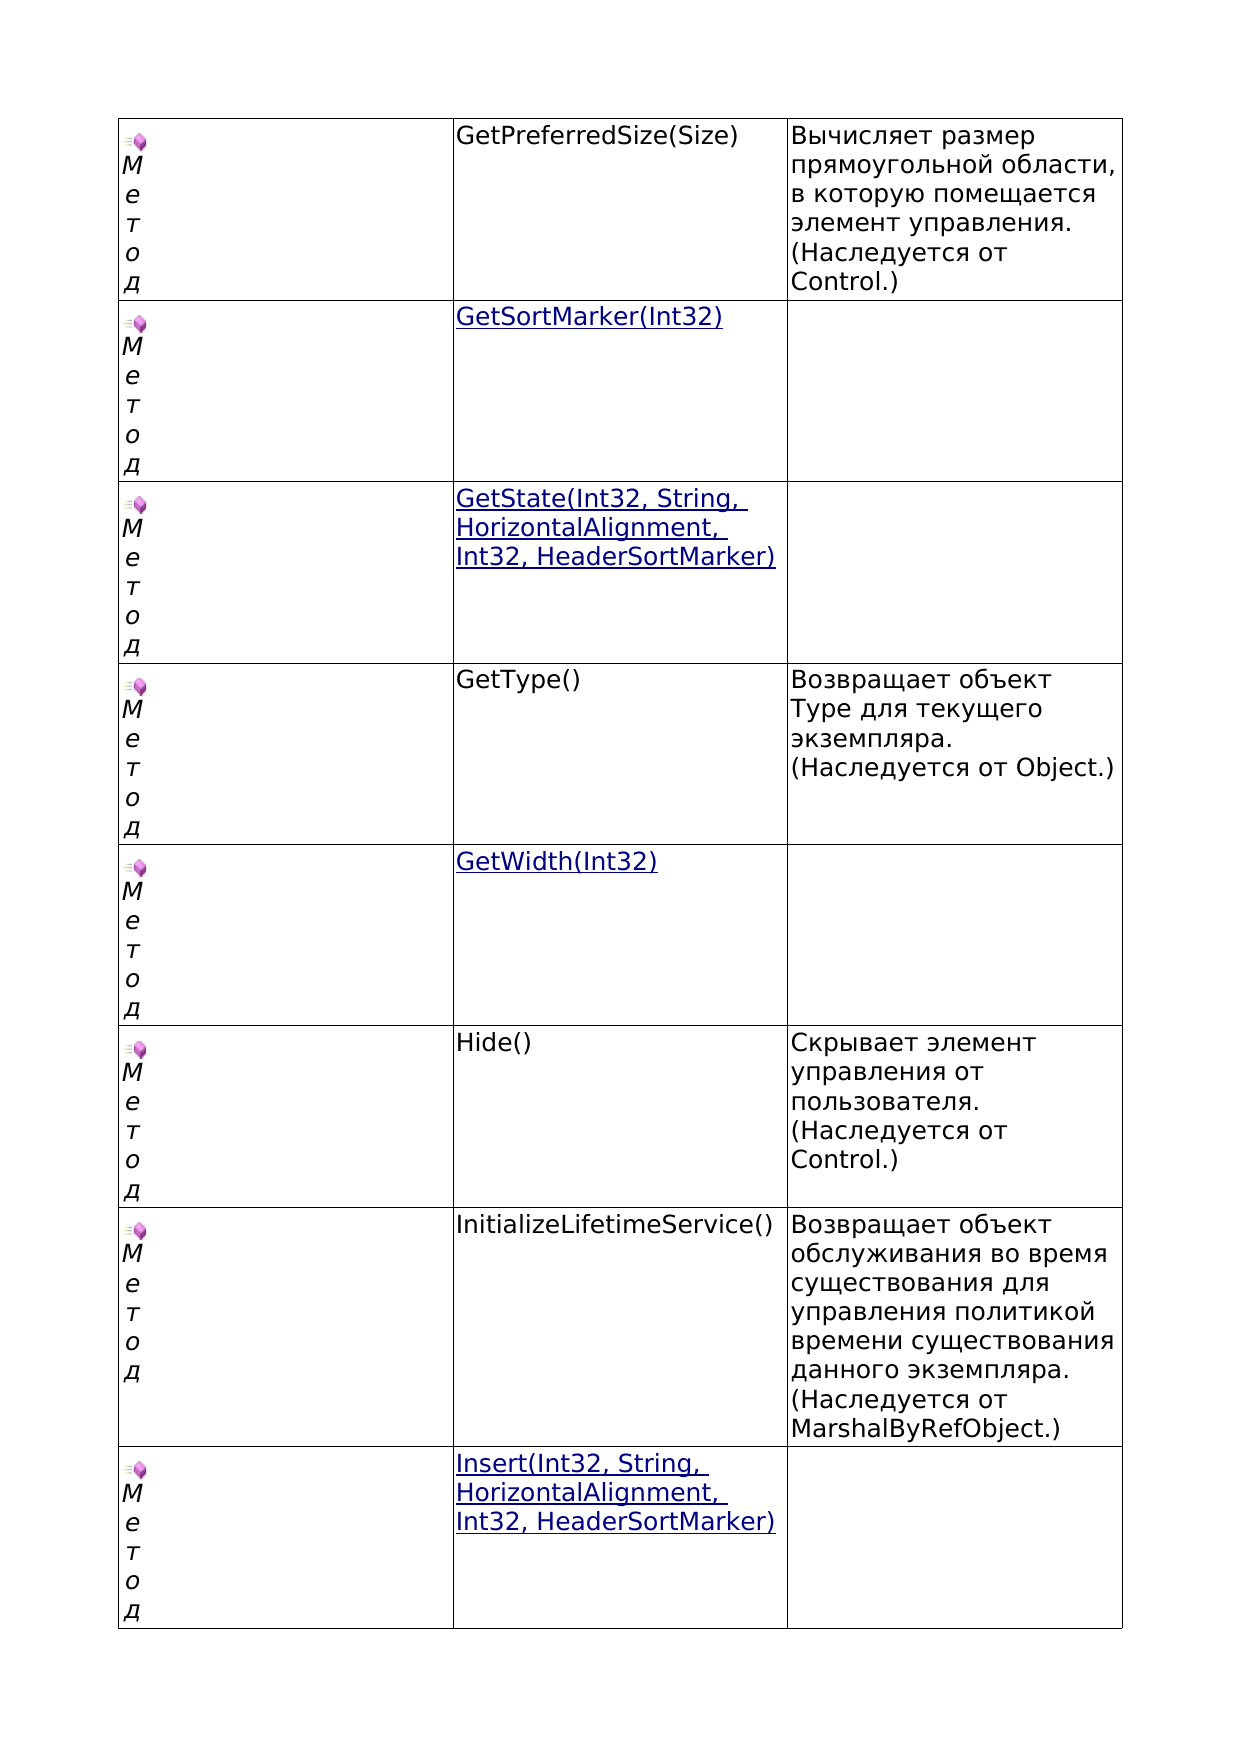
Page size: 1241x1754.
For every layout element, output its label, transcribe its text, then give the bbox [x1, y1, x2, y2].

table_cell [119, 119, 453, 299]
table_cell Возвращает объект Type для текущего экземпляра. (Наследуется от Object.) [788, 664, 1122, 844]
picture [121, 1461, 147, 1479]
picture [121, 1222, 147, 1240]
table_cell GetPreferredSize(Size) [454, 119, 787, 299]
picture [121, 315, 147, 333]
picture [121, 1041, 147, 1059]
table_cell InitializeLifetimeService() [454, 1208, 787, 1446]
table_cell Вычисляет размер прямоугольной области, в которую помещается элемент управления. (Наследуется от Control.) [788, 119, 1122, 299]
picture [121, 496, 147, 514]
picture [121, 133, 147, 151]
table_cell Скрывает элемент управления от пользователя. (Наследуется от Control.) [788, 1026, 1122, 1207]
table_cell GetSortMarker(Int32) [454, 301, 787, 481]
picture [121, 859, 147, 877]
table_cell Insert(Int32, String, HorizontalAlignment, Int32, HeaderSortMarker) [454, 1447, 787, 1628]
table_cell [788, 482, 1122, 662]
table_cell [119, 301, 453, 481]
table_cell [119, 664, 453, 844]
table_cell [788, 845, 1122, 1025]
table_cell [119, 845, 453, 1025]
table_cell GetWidth(Int32) [454, 845, 787, 1025]
table_cell [119, 1026, 453, 1207]
table_cell Hide() [454, 1026, 787, 1207]
picture [121, 678, 147, 696]
table_cell [788, 1447, 1122, 1628]
table_cell [119, 1208, 453, 1446]
table_cell Возвращает объект обслуживания во время существования для управления политикой времени существования данного экземпляра. (Наследуется от MarshalByRefObject.) [788, 1208, 1122, 1446]
table_cell [788, 301, 1122, 481]
table_cell [119, 482, 453, 662]
table_cell GetState(Int32, String, HorizontalAlignment, Int32, HeaderSortMarker) [454, 482, 787, 662]
table_cell [119, 1447, 453, 1628]
table_cell GetType() [454, 664, 787, 844]
